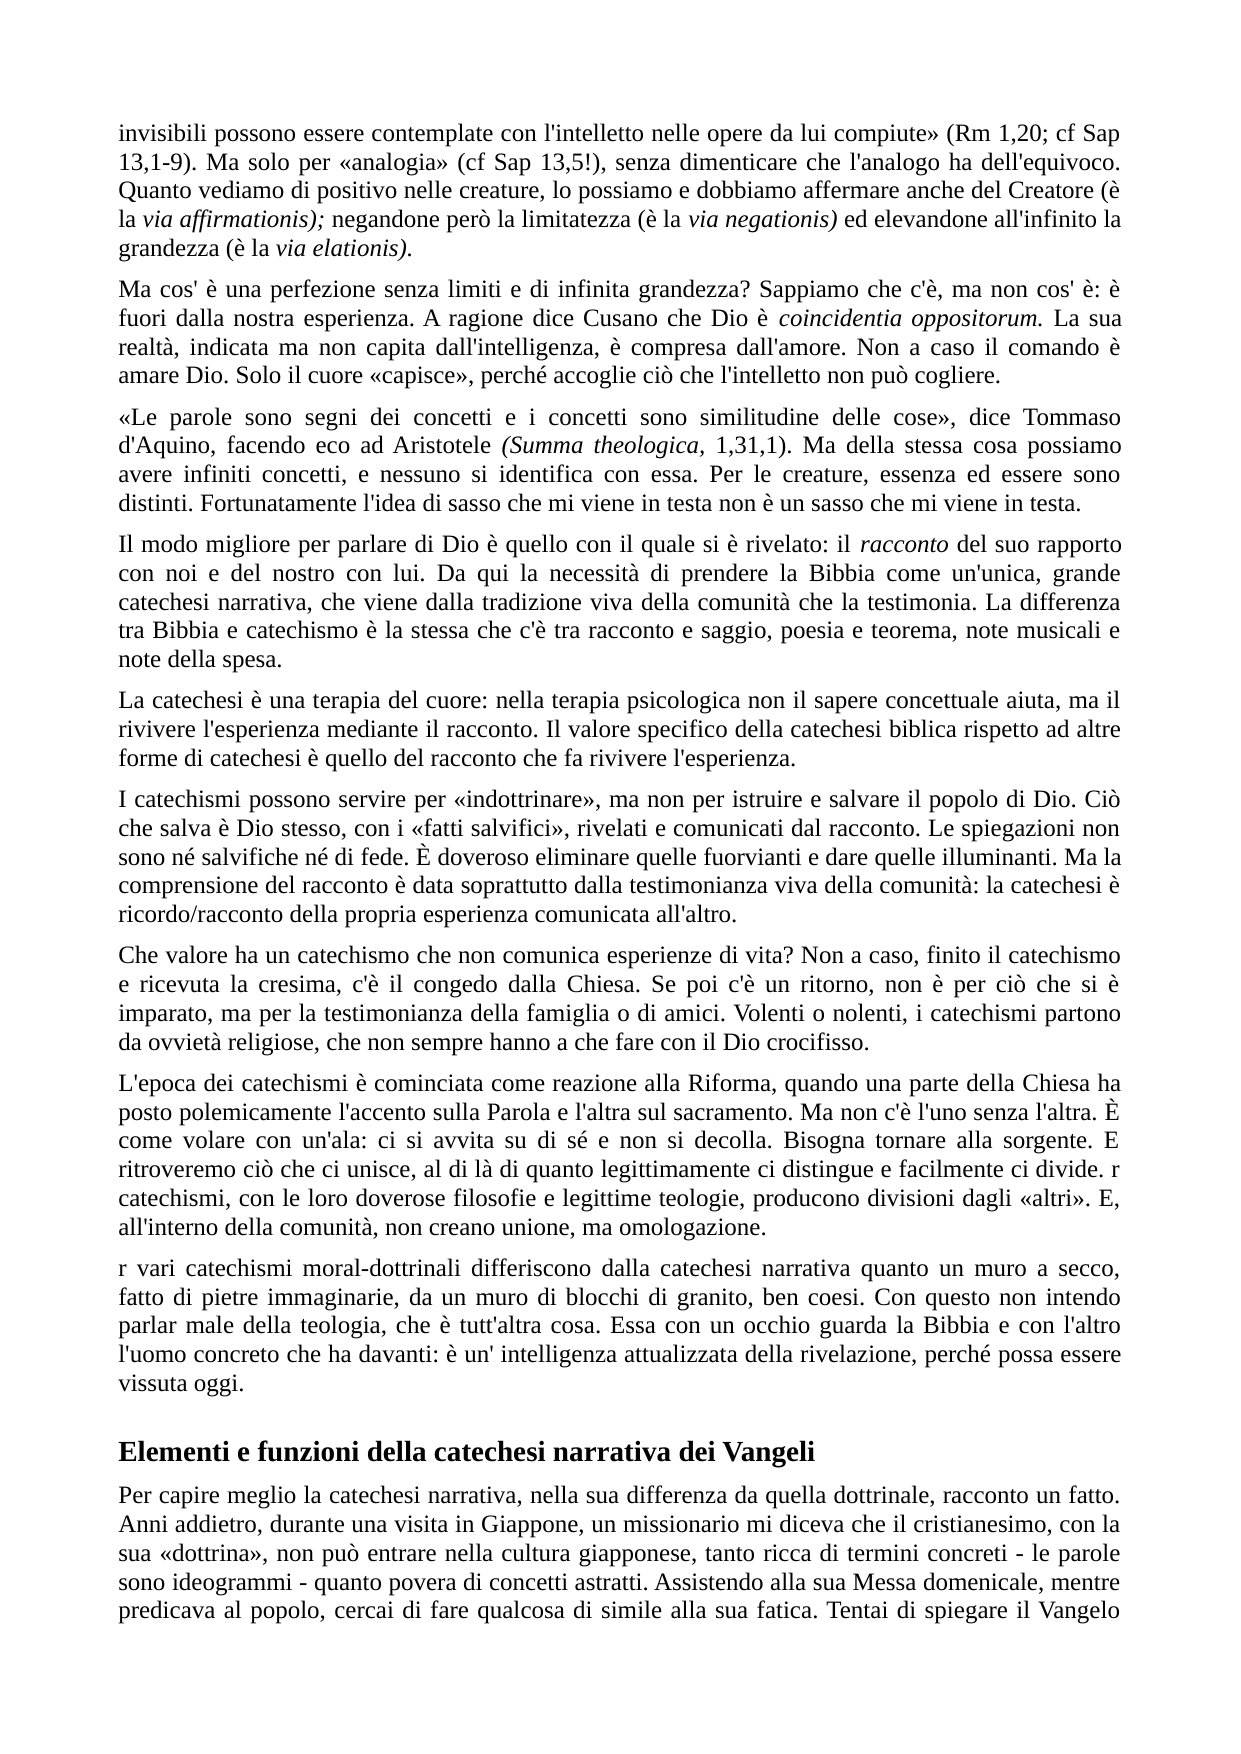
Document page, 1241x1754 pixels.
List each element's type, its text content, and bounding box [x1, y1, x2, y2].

text r vari catechismi moral-dottrinali differiscono dalla catechesi narrativa quanto un muro a secco, fatto di pietre immaginarie, da un muro di blocchi di granito, ben coesi. Con questo non intendo parlar male della teologia, che è tutt'altra cosa. Essa con un occhio guarda la Bibbia e con l'altro l'uomo concreto che ha davanti: è un' intelligenza attualizzata della rivelazione, perché possa essere vissuta oggi. [118, 1253, 1122, 1397]
text invisibili possono essere contemplate con l'intelletto nelle opere da lui compiute» (Rm 1,20; cf Sap 13,1-9). Ma solo per «analogia» (cf Sap 13,5!), senza dimenticare che l'analogo ha dell'equivoco. Quanto vediamo di positivo nelle creature, lo possiamo e dobbiamo affermare anche del Creatore (è la via affirmationis); negandone però la limitatezza (è la via negationis) ed elevandone all'infinito la grandezza (è la via elationis). [118, 118, 1122, 262]
subtitle Elementi e funzioni della catechesi narrativa dei Vangeli [118, 1434, 1122, 1468]
text Ma cos' è una perfezione senza limiti e di infinita grandezza? Sappiamo che c'è, ma non cos' è: è fuori dalla nostra esperienza. A ragione dice Cusano che Dio è coincidentia oppositorum. La sua realtà, indicata ma non capita dall'intelligenza, è compresa dall'amore. Non a caso il comando è amare Dio. Solo il cuore «capisce», perché accoglie ciò che l'intelletto non può cogliere. [118, 274, 1122, 389]
text L'epoca dei catechismi è cominciata come reazione alla Riforma, quando una parte della Chiesa ha posto polemicamente l'accento sulla Parola e l'altra sul sacramento. Ma non c'è l'uno senza l'altra. È come volare con un'ala: ci si avvita su di sé e non si decolla. Bisogna tornare alla sorgente. E ritroveremo ciò che ci unisce, al di là di quanto legittimamente ci distingue e facilmente ci divide. r catechismi, con le loro doverose filosofie e legittime teologie, producono divisioni dagli «altri». E, all'interno della comunità, non creano unione, ma omologazione. [118, 1068, 1122, 1241]
text La catechesi è una terapia del cuore: nella terapia psicologica non il sapere concettuale aiuta, ma il rivivere l'esperienza mediante il racconto. Il valore specifico della catechesi biblica rispetto ad altre forme di catechesi è quello del racconto che fa rivivere l'esperienza. [118, 686, 1122, 772]
text «Le parole sono segni dei concetti e i concetti sono similitudine delle cose», dice Tommaso d'Aquino, facendo eco ad Aristotele (Summa theologica, 1,31,1). Ma della stessa cosa possiamo avere infiniti concetti, e nessuno si identifica con essa. Per le creature, essenza ed essere sono distinti. Fortunatamente l'idea di sasso che mi viene in testa non è un sasso che mi viene in testa. [118, 402, 1122, 517]
text I catechismi possono servire per «indottrinare», ma non per istruire e salvare il popolo di Dio. Ciò che salva è Dio stesso, con i «fatti salvifici», rivelati e comunicati dal racconto. Le spiegazioni non sono né salvifiche né di fede. È doveroso eliminare quelle fuorvianti e dare quelle illuminanti. Ma la comprensione del racconto è data soprattutto dalla testimonianza viva della comunità: la catechesi è ricordo/racconto della propria esperienza comunicata all'altro. [118, 784, 1122, 928]
text Il modo migliore per parlare di Dio è quello con il quale si è rivelato: il racconto del suo rapporto con noi e del nostro con lui. Da qui la necessità di prendere la Bibbia come un'unica, grande catechesi narrativa, che viene dalla tradizione viva della comunità che la testimonia. La differenza tra Bibbia e catechismo è la stessa che c'è tra racconto e saggio, poesia e teorema, note musicali e note della spesa. [118, 529, 1122, 673]
text Per capire meglio la catechesi narrativa, nella sua differenza da quella dottrinale, racconto un fatto. Anni addietro, durante una visita in Giappone, un missionario mi diceva che il cristianesimo, con la sua «dottrina», non può entrare nella cultura giapponese, tanto ricca di termini concreti - le parole sono ideogrammi - quanto povera di concetti astratti. Assistendo alla sua Messa domenicale, mentre predicava al popolo, cercai di fare qualcosa di simile alla sua fatica. Tentai di spiegare il Vangelo [118, 1480, 1122, 1624]
text Che valore ha un catechismo che non comunica esperienze di vita? Non a caso, finito il catechismo e ricevuta la cresima, c'è il congedo dalla Chiesa. Se poi c'è un ritorno, non è per ciò che si è imparato, ma per la testimonianza della famiglia o di amici. Volenti o nolenti, i catechismi partono da ovvietà religiose, che non sempre hanno a che fare con il Dio crocifisso. [118, 941, 1122, 1056]
